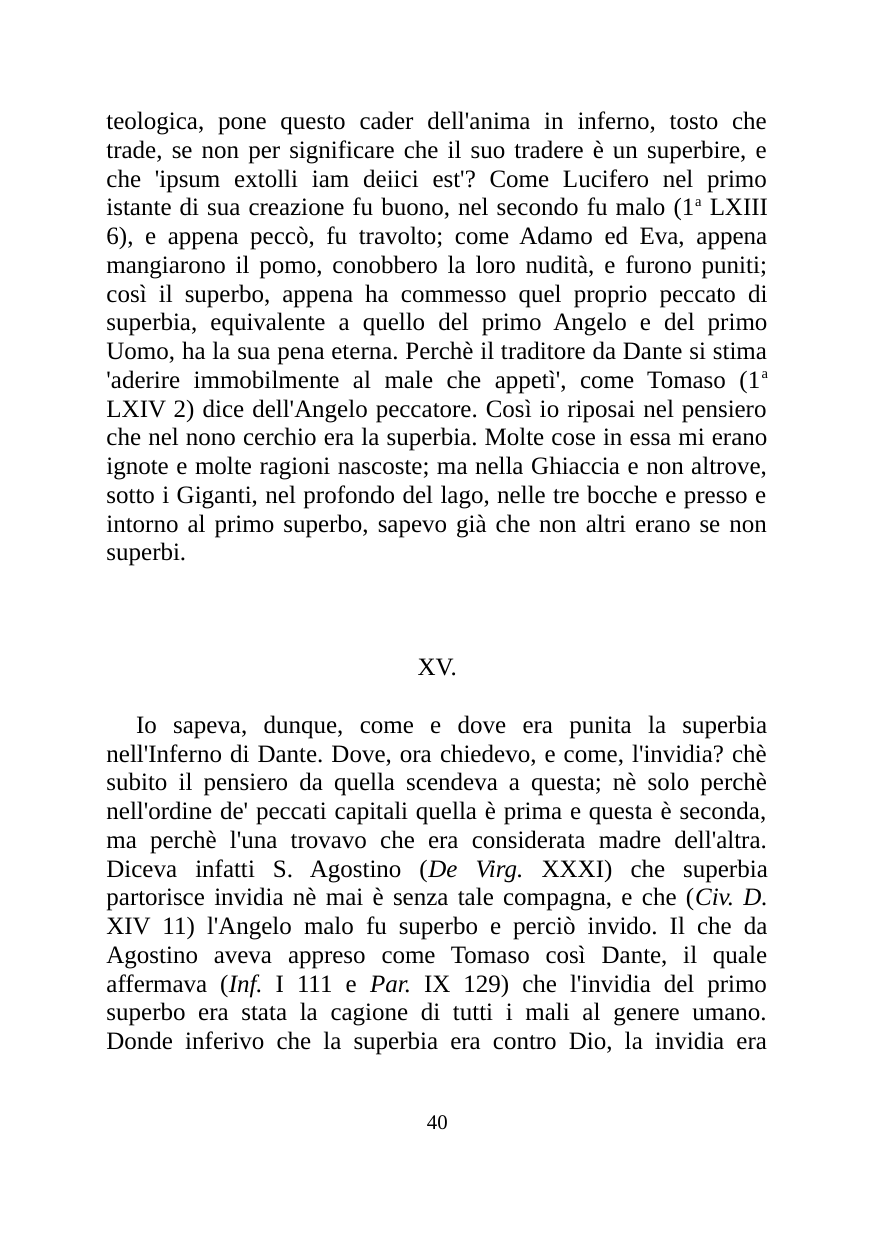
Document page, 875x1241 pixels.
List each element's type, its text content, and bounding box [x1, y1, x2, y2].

text Io sapeva, dunque, come e dove era punita la superbia nell'Inferno di Dante. Dove, ora chiedevo, e come, l'invidia? chè subito il pensiero da quella scendeva a questa; nè solo perchè nell'ordine de' peccati capitali quella è prima e questa è seconda, ma perchè l'una trovavo che era considerata madre dell'altra. Diceva infatti S. Agostino (De Virg. XXXI) che superbia partorisce invidia nè mai è senza tale compagna, e che (Civ. D. XIV 11) l'Angelo malo fu superbo e perciò invido. Il che da Agostino aveva appreso come Tomaso così Dante, il quale affermava (Inf. I 111 e Par. IX 129) che l'invidia del primo superbo era stata la cagione di tutti i mali al genere umano. Donde inferivo che la superbia era contro Dio, la invidia era [106, 710, 768, 1055]
text XV. [106, 652, 768, 681]
text teologica, pone questo cader dell'anima in inferno, tosto che trade, se non per significare che il suo tradere è un superbire, e che 'ipsum extolli iam deiici est'? Come Lucifero nel primo istante di sua creazione fu buono, nel secondo fu malo (1a LXIII 6), e appena peccò, fu travolto; come Adamo ed Eva, appena mangiarono il pomo, conobbero la loro nudità, e furono puniti; così il superbo, appena ha commesso quel proprio peccato di superbia, equivalente a quello del primo Angelo e del primo Uomo, ha la sua pena eterna. Perchè il traditore da Dante si stima 'aderire immobilmente al male che appetì', come Tomaso (1a LXIV 2) dice dell'Angelo peccatore. Così io riposai nel pensiero che nel nono cerchio era la superbia. Molte cose in essa mi erano ignote e molte ragioni nascoste; ma nella Ghiaccia e non altrove, sotto i Giganti, nel profondo del lago, nelle tre bocche e presso e intorno al primo superbo, sapevo già che non altri erano se non superbi. [106, 106, 768, 566]
